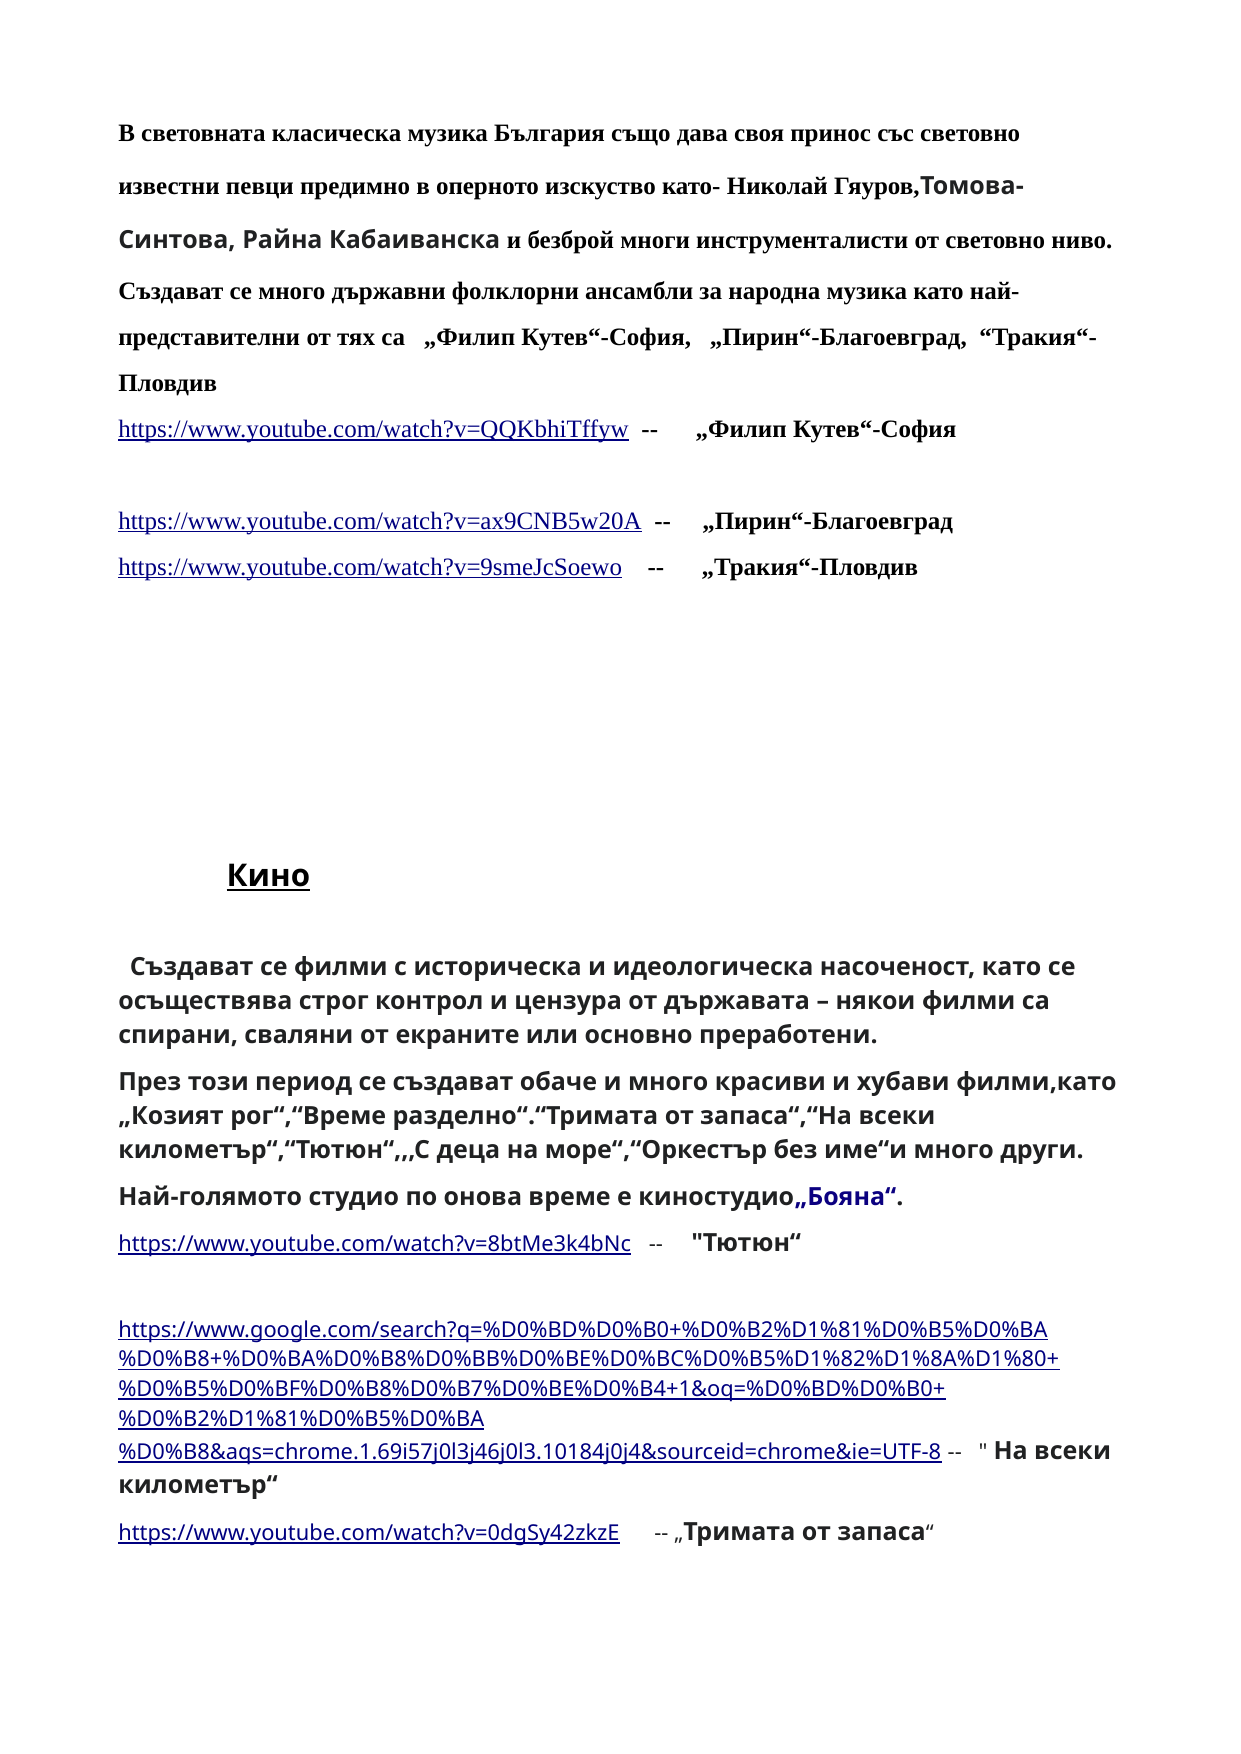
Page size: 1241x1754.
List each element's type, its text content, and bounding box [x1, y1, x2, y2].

text https://www.youtube.com/watch?v=0dgSy42zkzE -- „Тримата от запаса“ [118, 1513, 1122, 1547]
text https://www.youtube.com/watch?v=QQKbhiTffyw -- „Филип Кутев“-София [118, 414, 1122, 443]
text https://www.youtube.com/watch?v=ax9CNB5w20A -- „Пирин“-Благоевград [118, 506, 1122, 535]
text Най-голямото студио по онова време е киностудио„Бояна“. [118, 1178, 1122, 1212]
text https://www.youtube.com/watch?v=9smeJcSoewo -- „Тракия“-Пловдив [118, 552, 1122, 581]
text https://www.youtube.com/watch?v=8btMe3k4bNc -- "Тютюн“ [118, 1225, 1122, 1259]
text Създават се филми с историческа и идеологическа насоченост, като се осъществява строг контрол и цензура от държавата – някои филми са спирани, сваляни от екраните или основно преработени. [118, 949, 1122, 1051]
text Създават се много държавни фолклорни ансамбли за народна музика като най- представителни от тях са „Филип Кутев“-София, „Пирин“-Благоевград, “Тракия“-Пловдив [118, 276, 1122, 397]
subtitle Кино [118, 852, 1122, 895]
text През този период се създават обаче и много красиви и хубави филми,като „Козият рог“,“Време разделно“.“Тримата от запаса“,“На всеки километър“,“Тютюн“,,,С деца на море“,“Оркестър без име“и много други. [118, 1063, 1122, 1166]
text В световната класическа музика България също дава своя принос със световно известни певци предимно в оперното изскуство като- Николай Гяуров,Томова-Синтова, Райна Кабаиванска и безброй многи инструменталисти от световно ниво. [118, 118, 1122, 256]
text https://www.google.com/search?q=%D0%BD%D0%B0+%D0%B2%D1%81%D0%B5%D0%BA%D0%B8+%D0%BA%D0%B8%D0%BB%D0%BE%D0%BC%D0%B5%D1%82%D1%8A%D1%80+%D0%B5%D0%BF%D0%B8%D0%B7%D0%BE%D0%B4+1&oq=%D0%BD%D0%B0+%D0%B2%D1%81%D0%B5%D0%BA%D0%B8&aqs=chrome.1.69i57j0l3j46j0l3.10184j0j4&sourceid=chrome&ie=UTF-8 -- " На всеки километър“ [118, 1314, 1122, 1501]
